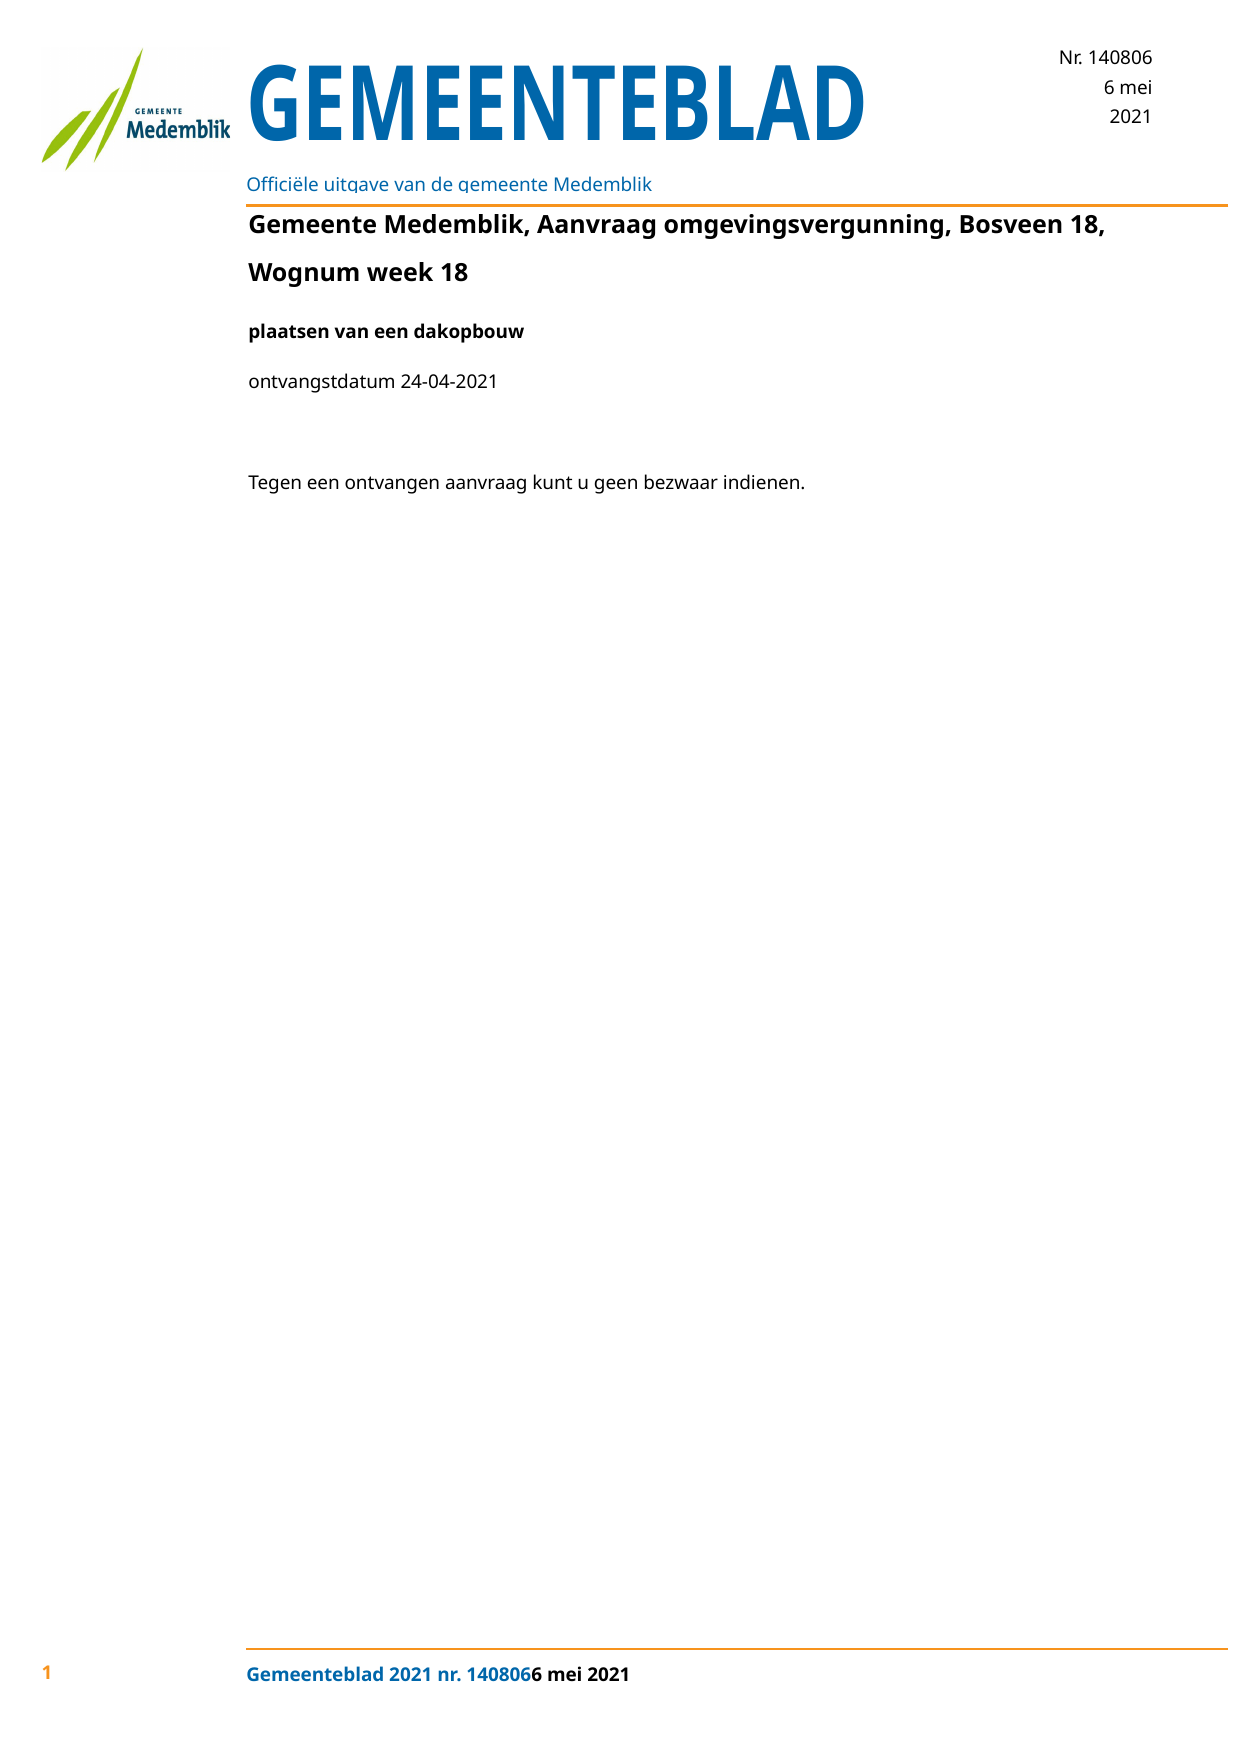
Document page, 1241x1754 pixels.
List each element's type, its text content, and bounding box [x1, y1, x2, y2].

picture [41, 47, 231, 172]
text Tegen een ontvangen aanvraag kunt u geen bezwaar indienen. [248, 469, 1152, 495]
text ontvangstdatum 24-04-2021 [248, 368, 1152, 394]
text plaatsen van een dakopbouw [248, 318, 1152, 344]
text Gemeente Medemblik, Aanvraag omgevingsvergunning, Bosveen 18, Wognum week 18 [248, 207, 1152, 288]
